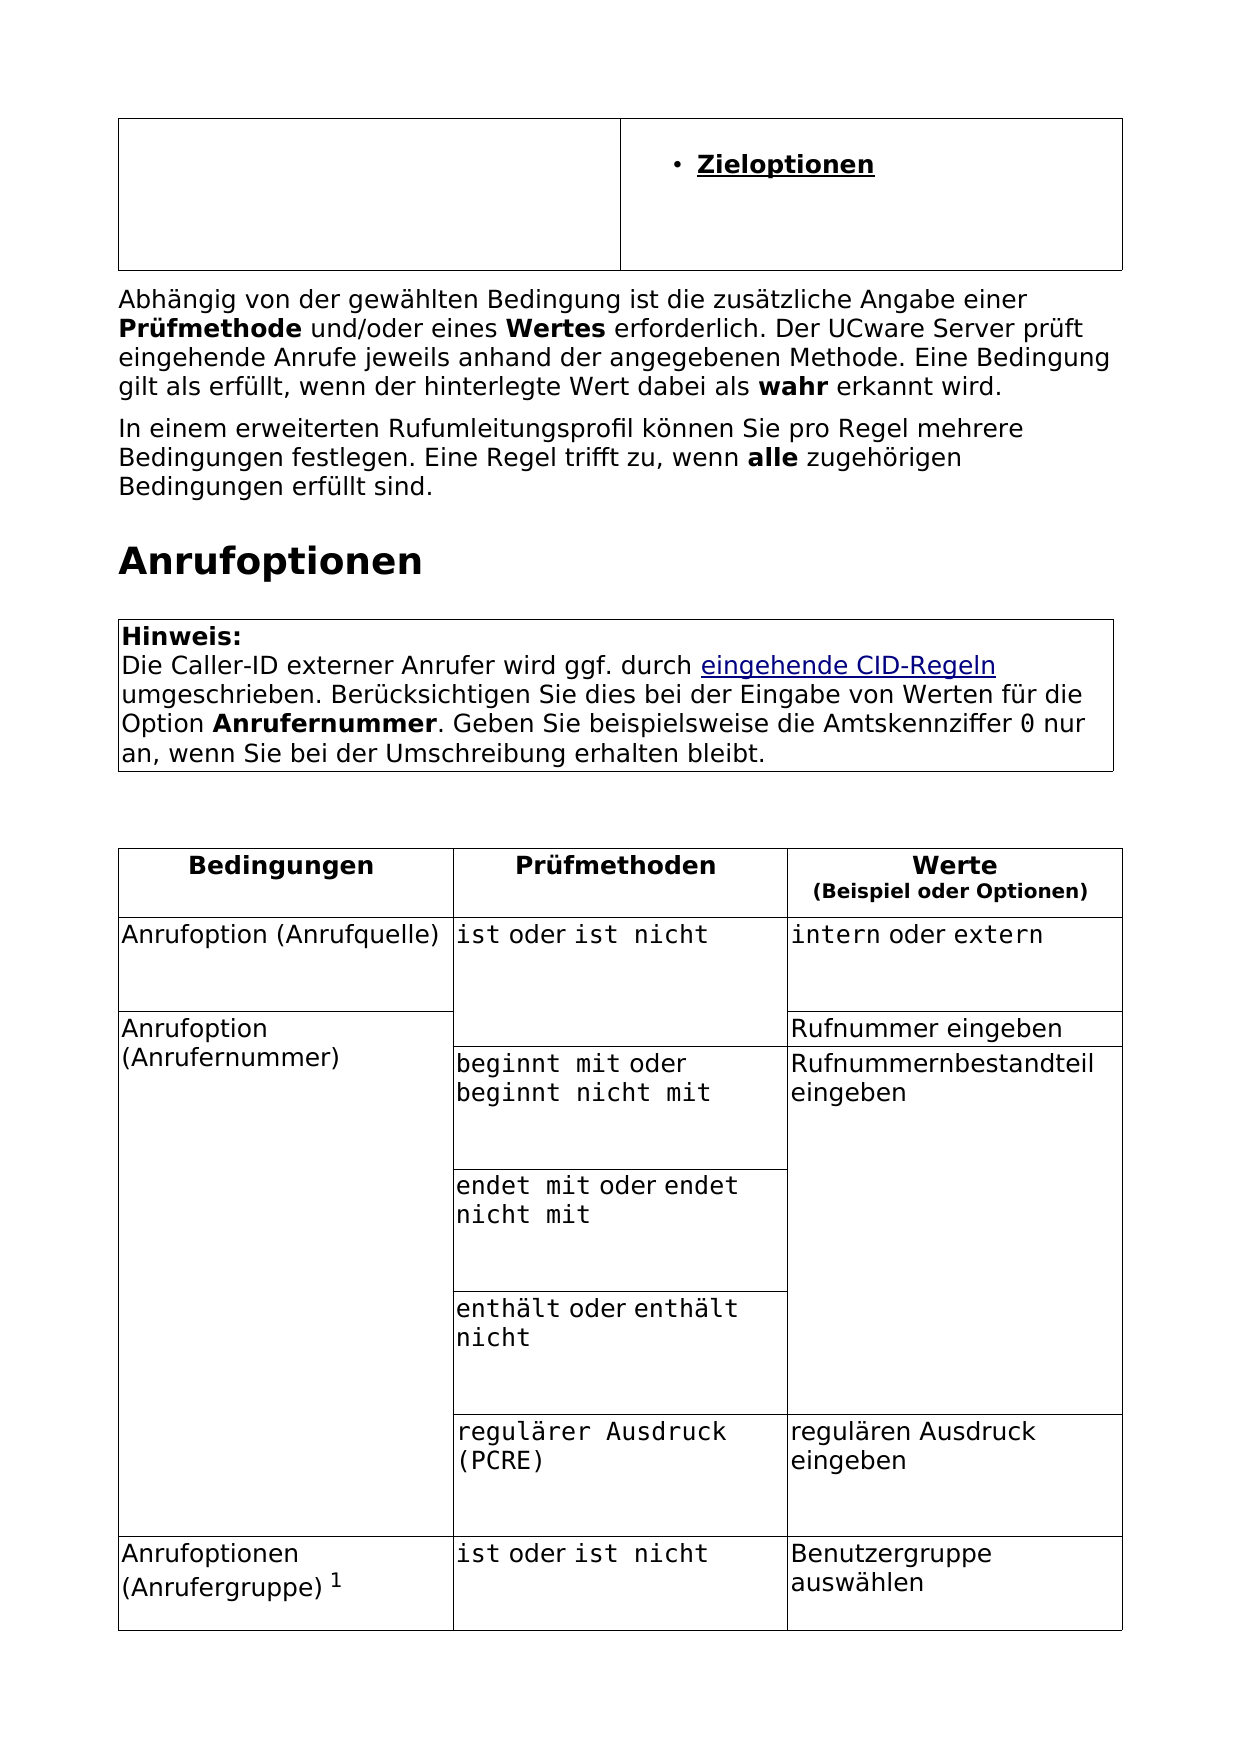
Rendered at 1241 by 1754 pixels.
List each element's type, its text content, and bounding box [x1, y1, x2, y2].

table_cell Anrufoptionen (Anrufergruppe) 1 [119, 1537, 453, 1630]
table_cell enthält oder enthält nicht [454, 1292, 787, 1414]
text In einem erweiterten Rufumleitungsprofil können Sie pro Regel mehrere Bedingungen festlegen. Eine Regel trifft zu, wenn alle zugehörigen Bedingungen erfüllt sind. [118, 414, 1122, 502]
table_header Bedingungen [119, 849, 453, 917]
table_header Prüfmethoden [454, 849, 787, 917]
table_cell Benutzergruppe auswählen [788, 1537, 1122, 1630]
text Abhängig von der gewählten Bedingung ist die zusätzliche Angabe einer Prüfmethode und/oder eines Wertes erforderlich. Der UCware Server prüft eingehende Anrufe jeweils anhand der angegebenen Methode. Eine Bedingung gilt als erfüllt, wenn der hinterlegte Wert dabei als wahr erkannt wird. [118, 285, 1122, 402]
table_header [119, 119, 620, 270]
table_header Dabei sind fünf Kategorien verfügbar: Anrufoptionen Status Timer Zeiten Zieloptionen [621, 119, 1122, 270]
table_cell Anrufoption (Anrufernummer) [119, 1012, 453, 1536]
table_cell Rufnummernbestandteil eingeben [788, 1047, 1122, 1414]
table_cell endet mit oder endet nicht mit [454, 1170, 787, 1291]
table_header Hinweis: Die Caller-ID externer Anrufer wird ggf. durch eingehende CID-Regeln umgeschrieben. Berücksichtigen Sie dies bei der Eingabe von Werten für die Option Anrufernummer. Geben Sie beispielsweise die Amtskennziffer 0 nur an, wenn Sie bei der Umschreibung erhalten bleibt. [119, 620, 1113, 771]
table_cell Rufnummer eingeben [788, 1012, 1122, 1046]
subtitle Anrufoptionen [118, 539, 1122, 583]
table_cell intern oder extern [788, 918, 1122, 1011]
table_header Werte (Beispiel oder Optionen) [788, 849, 1122, 917]
table_cell Anrufoption (Anrufquelle) [119, 918, 453, 1011]
table_cell regulären Ausdruck eingeben [788, 1415, 1122, 1536]
table_cell beginnt mit oder beginnt nicht mit [454, 1047, 787, 1168]
table_cell ist oder ist nicht [454, 918, 787, 1046]
table_cell ist oder ist nicht [454, 1537, 787, 1630]
table_cell regulärer Ausdruck (PCRE) [454, 1415, 787, 1536]
